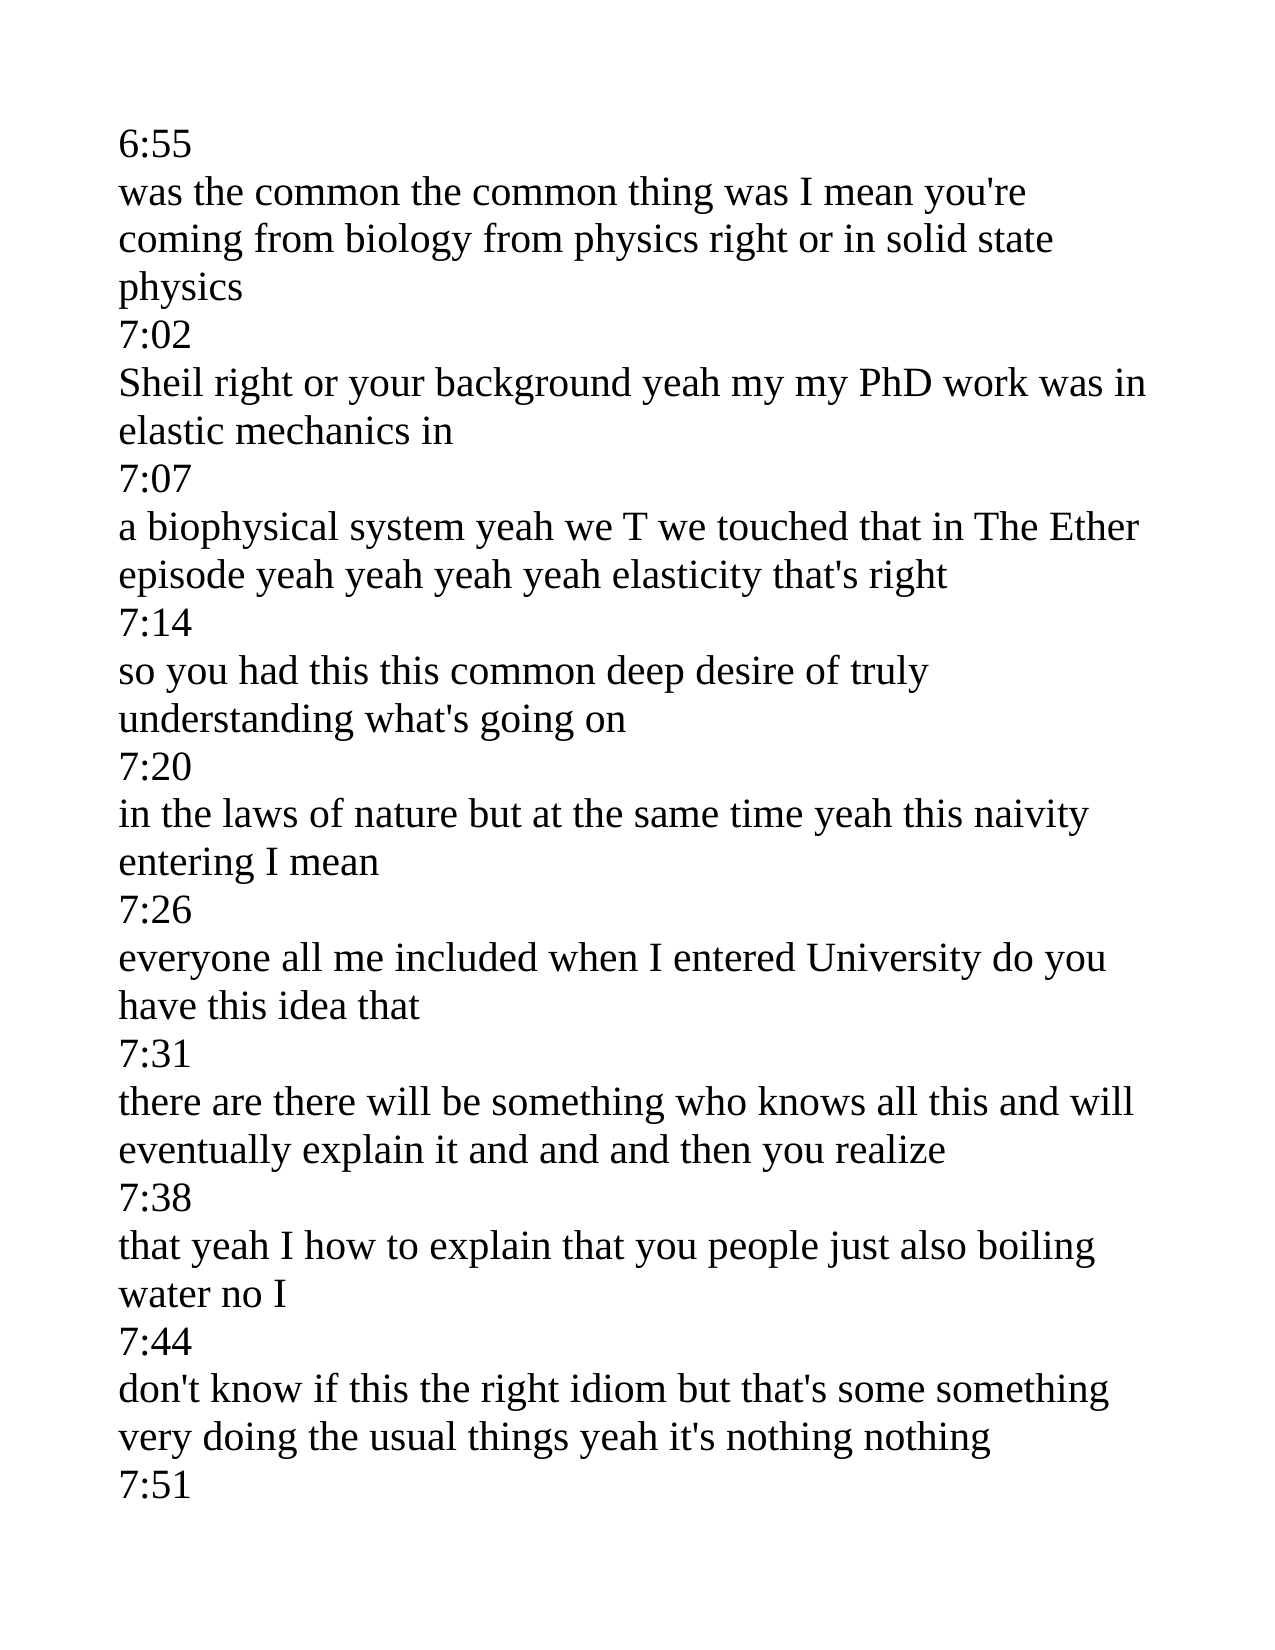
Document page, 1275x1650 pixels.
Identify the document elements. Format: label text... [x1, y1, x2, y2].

text Sheil right or your background yeah my my PhD work was in elastic mechanics in [118, 358, 1157, 453]
text everyone all me included when I entered University do you have this idea that [118, 933, 1157, 1028]
text 7:44 [118, 1316, 1157, 1364]
text was the common the common thing was I mean you're coming from biology from physics right or in solid state physics [118, 166, 1157, 310]
text 7:26 [118, 885, 1157, 933]
text 7:20 [118, 741, 1157, 789]
text a biophysical system yeah we T we touched that in The Ether episode yeah yeah yeah yeah elasticity that's right [118, 501, 1157, 597]
text 7:51 [118, 1460, 1157, 1508]
text so you had this this common deep desire of truly understanding what's going on [118, 645, 1157, 741]
text 7:02 [118, 310, 1157, 358]
text 7:38 [118, 1172, 1157, 1220]
text 7:31 [118, 1028, 1157, 1076]
text don't know if this the right idiom but that's some something very doing the usual things yeah it's nothing nothing [118, 1364, 1157, 1460]
text that yeah I how to explain that you people just also boiling water no I [118, 1220, 1157, 1316]
text 6:55 [118, 118, 1157, 166]
text 7:07 [118, 453, 1157, 501]
text there are there will be something who knows all this and will eventually explain it and and and then you realize [118, 1076, 1157, 1172]
text in the laws of nature but at the same time yeah this naivity entering I mean [118, 789, 1157, 885]
text 7:14 [118, 597, 1157, 645]
